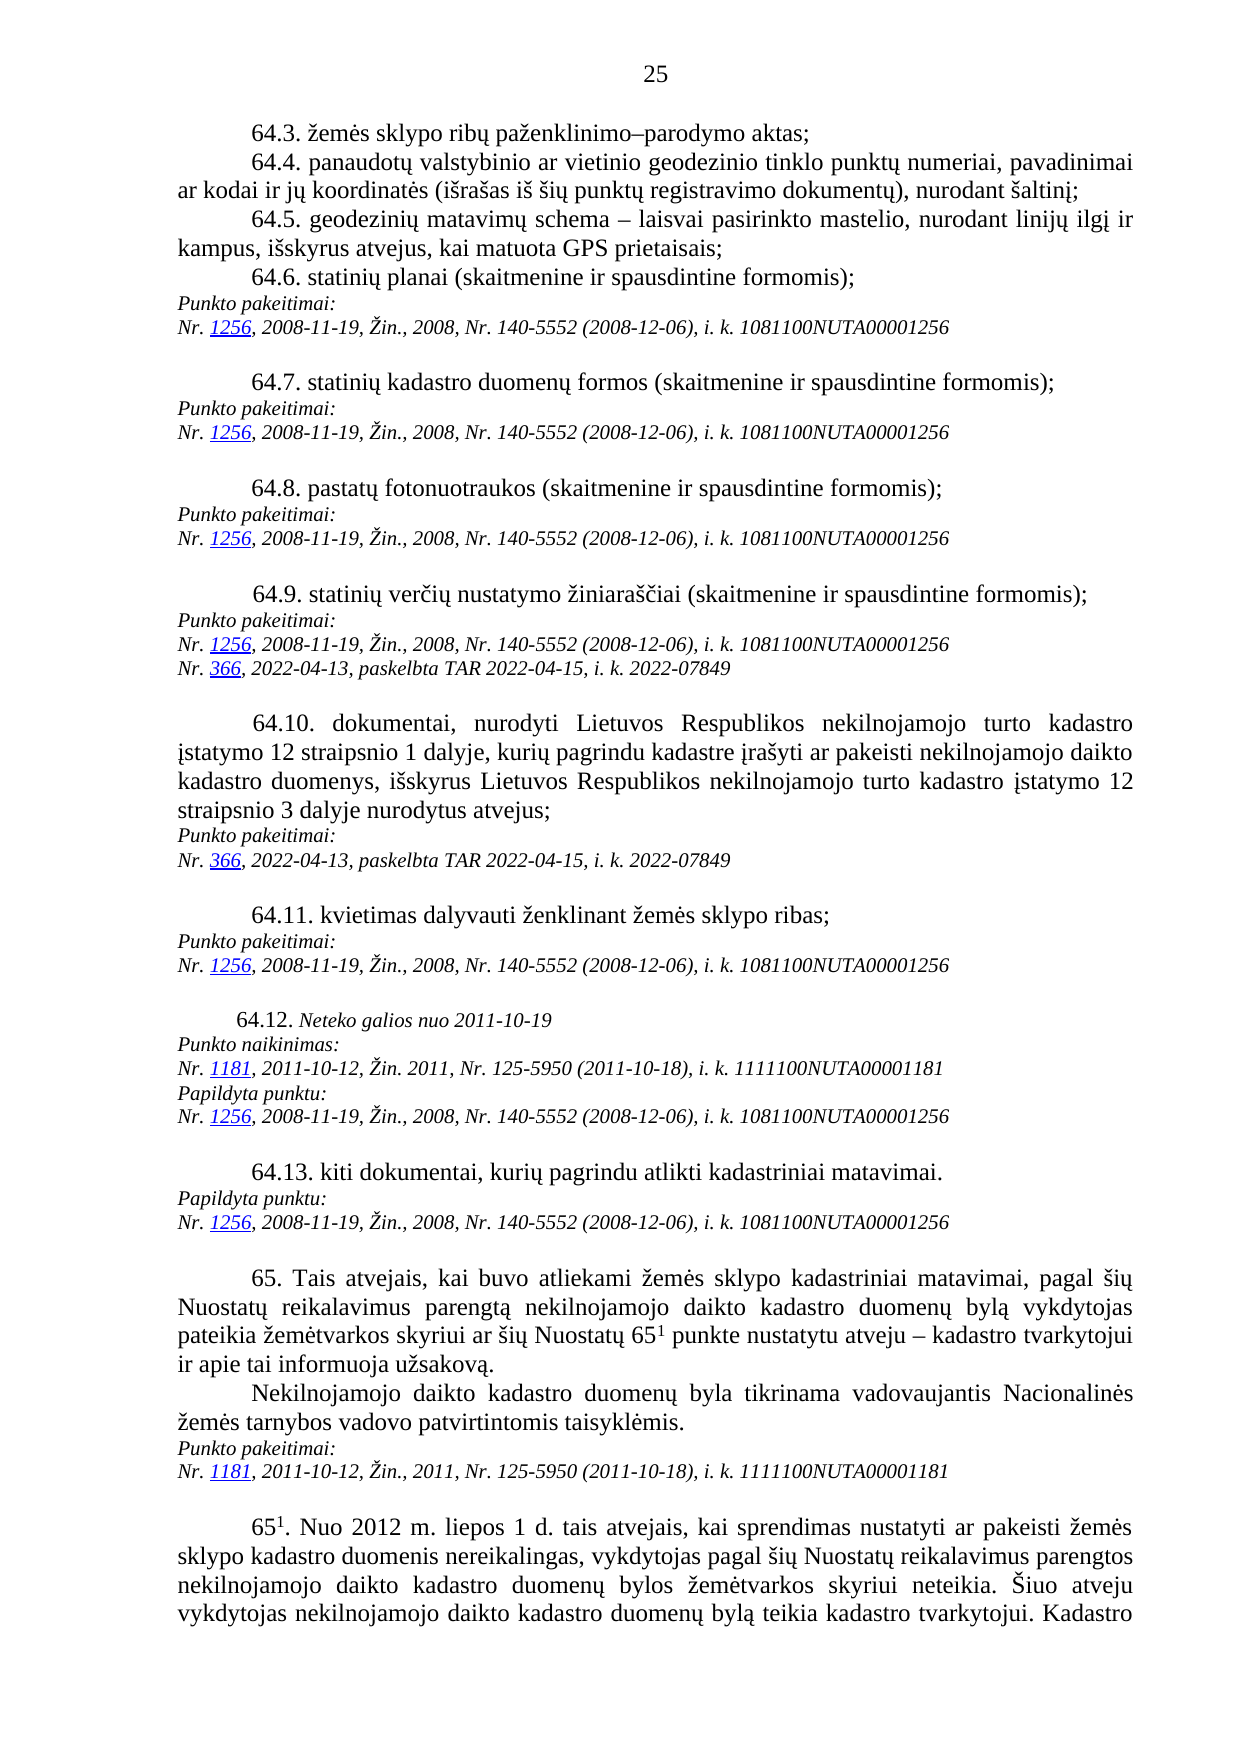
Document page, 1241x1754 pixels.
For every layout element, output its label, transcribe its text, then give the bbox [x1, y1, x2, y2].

text 64.13. kiti dokumentai, kurių pagrindu atlikti kadastriniai matavimai. [177, 1157, 1134, 1186]
text Punkto pakeitimai: [177, 823, 1134, 847]
text 64.5. geodezinių matavimų schema – laisvai pasirinkto mastelio, nurodant linijų ilgį ir kampus, išskyrus atvejus, kai matuota GPS prietaisais; [177, 204, 1134, 262]
text Nr. 1256, 2008-11-19, Žin., 2008, Nr. 140-5552 (2008-12-06), i. k. 1081100NUTA00001256 [177, 315, 1134, 339]
text 64.12. Neteko galios nuo 2011-10-19 [177, 1006, 1134, 1032]
text 64.9. statinių verčių nustatymo žiniaraščiai (skaitmenine ir spausdintine formomis); [177, 579, 1134, 607]
text 64.10. dokumentai, nurodyti Lietuvos Respublikos nekilnojamojo turto kadastro įstatymo 12 straipsnio 1 dalyje, kurių pagrindu kadastre įrašyti ar pakeisti nekilnojamojo daikto kadastro duomenys, išskyrus Lietuvos Respublikos nekilnojamojo turto kadastro įstatymo 12 straipsnio 3 dalyje nurodytus atvejus; [177, 708, 1134, 823]
text Nr. 1181, 2011-10-12, Žin. 2011, Nr. 125-5950 (2011-10-18), i. k. 1111100NUTA00001181 [177, 1056, 1134, 1080]
text Punkto pakeitimai: [177, 396, 1134, 420]
text Punkto pakeitimai: [177, 929, 1134, 953]
text Nr. 1256, 2008-11-19, Žin., 2008, Nr. 140-5552 (2008-12-06), i. k. 1081100NUTA00001256 [177, 953, 1134, 977]
text 64.3. žemės sklypo ribų paženklinimo–parodymo aktas; [177, 118, 1134, 147]
text Nr. 366, 2022-04-13, paskelbta TAR 2022-04-15, i. k. 2022-07849 [177, 847, 1134, 872]
text 64.6. statinių planai (skaitmenine ir spausdintine formomis); [177, 262, 1134, 291]
text Punkto pakeitimai: [177, 1435, 1134, 1459]
text Nr. 1256, 2008-11-19, Žin., 2008, Nr. 140-5552 (2008-12-06), i. k. 1081100NUTA00001256 [177, 632, 1134, 656]
text Nr. 366, 2022-04-13, paskelbta TAR 2022-04-15, i. k. 2022-07849 [177, 656, 1134, 680]
text Papildyta punktu: [177, 1186, 1134, 1210]
text Nr. 1181, 2011-10-12, Žin., 2011, Nr. 125-5950 (2011-10-18), i. k. 1111100NUTA00001181 [177, 1459, 1134, 1483]
text Papildyta punktu: [177, 1080, 1134, 1104]
text 64.4. panaudotų valstybinio ar vietinio geodezinio tinklo punktų numeriai, pavadinimai ar kodai ir jų koordinatės (išrašas iš šių punktų registravimo dokumentų), nurodant šaltinį; [177, 147, 1134, 204]
text 64.11. kvietimas dalyvauti ženklinant žemės sklypo ribas; [177, 900, 1134, 929]
text Nr. 1256, 2008-11-19, Žin., 2008, Nr. 140-5552 (2008-12-06), i. k. 1081100NUTA00001256 [177, 420, 1134, 444]
text Punkto pakeitimai: [177, 291, 1134, 315]
text Nr. 1256, 2008-11-19, Žin., 2008, Nr. 140-5552 (2008-12-06), i. k. 1081100NUTA00001256 [177, 526, 1134, 550]
text Punkto pakeitimai: [177, 607, 1134, 632]
text Nr. 1256, 2008-11-19, Žin., 2008, Nr. 140-5552 (2008-12-06), i. k. 1081100NUTA00001256 [177, 1104, 1134, 1128]
text 64.8. pastatų fotonuotraukos (skaitmenine ir spausdintine formomis); [177, 473, 1134, 502]
text Punkto pakeitimai: [177, 502, 1134, 526]
text Nr. 1256, 2008-11-19, Žin., 2008, Nr. 140-5552 (2008-12-06), i. k. 1081100NUTA00001256 [177, 1210, 1134, 1234]
text Nekilnojamojo daikto kadastro duomenų byla tikrinama vadovaujantis Nacionalinės žemės tarnybos vadovo patvirtintomis taisyklėmis. [177, 1378, 1134, 1435]
text 65. Tais atvejais, kai buvo atliekami žemės sklypo kadastriniai matavimai, pagal šių Nuostatų reikalavimus parengtą nekilnojamojo daikto kadastro duomenų bylą vykdytojas pateikia žemėtvarkos skyriui ar šių Nuostatų 651 punkte nustatytu atveju – kadastro tvarkytojui ir apie tai informuoja užsakovą. [177, 1263, 1134, 1378]
text 64.7. statinių kadastro duomenų formos (skaitmenine ir spausdintine formomis); [177, 367, 1134, 396]
text Punkto naikinimas: [177, 1032, 1134, 1056]
text 651. Nuo 2012 m. liepos 1 d. tais atvejais, kai sprendimas nustatyti ar pakeisti žemės sklypo kadastro duomenis nereikalingas, vykdytojas pagal šių Nuostatų reikalavimus parengtos nekilnojamojo daikto kadastro duomenų bylos žemėtvarkos skyriui neteikia. Šiuo atveju vykdytojas nekilnojamojo daikto kadastro duomenų bylą teikia kadastro tvarkytojui. Kadastro [177, 1512, 1134, 1627]
